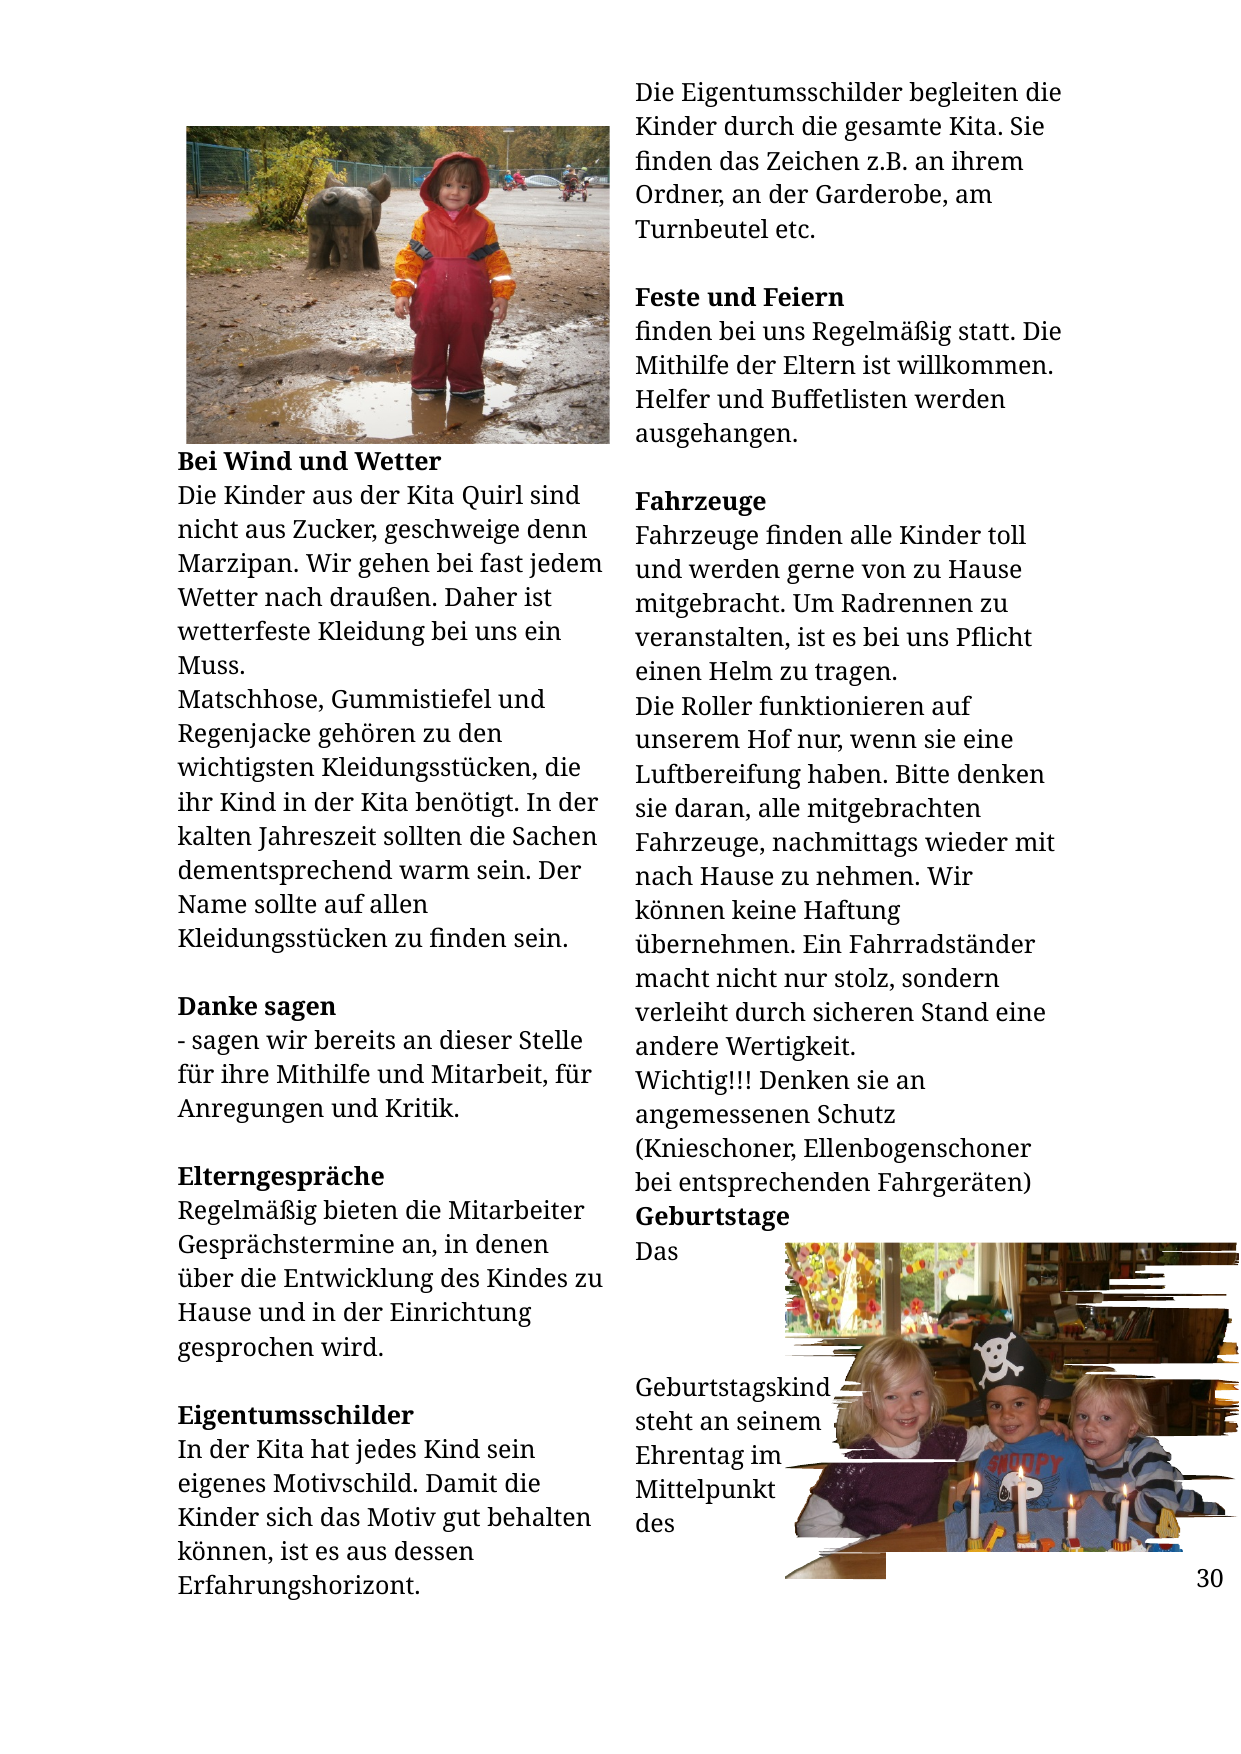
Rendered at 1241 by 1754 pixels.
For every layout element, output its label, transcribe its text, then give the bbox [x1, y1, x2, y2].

text Wichtig!!! Denken sie an angemessenen Schutz (Knieschoner, Ellenbogenschoner bei entsprechenden Fahrgeräten) [635, 1063, 1063, 1199]
text Matschhose, Gummistiefel und Regenjacke gehören zu den wichtigsten Kleidungsstücken, die ihr Kind in der Kita benötigt. In der kalten Jahreszeit sollten die Sachen dementsprechend warm sein. Der Name sollte auf allen Kleidungsstücken zu finden sein. [177, 682, 605, 954]
text Geburtstage [635, 1199, 1063, 1233]
text Regelmäßig bieten die Mitarbeiter Gesprächstermine an, in denen über die Entwicklung des Kindes zu Hause und in der Einrichtung gesprochen wird. [177, 1193, 605, 1363]
text Bei Wind und Wetter [177, 109, 605, 478]
text Eigentumsschilder [177, 1397, 605, 1431]
text In der Kita hat jedes Kind sein eigenes Motivschild. Damit die Kinder sich das Motiv gut behalten können, ist es aus dessen Erfahrungshorizont. [177, 1431, 605, 1602]
text Die Eigentumsschilder begleiten die Kinder durch die gesamte Kita. Sie finden das Zeichen z.B. an ihrem Ordner, an der Garderobe, am Turnbeutel etc. [635, 75, 1063, 245]
text Die Kinder aus der Kita Quirl sind nicht aus Zucker, geschweige denn Marzipan. Wir gehen bei fast jedem Wetter nach draußen. Daher ist wetterfeste Kleidung bei uns ein Muss. [177, 478, 605, 682]
text Feste und Feiern [635, 279, 1063, 313]
text [887, 1553, 1239, 1600]
text Das Geburtstagskind steht an seinem Ehrentag im Mittelpunkt des [635, 1233, 1063, 1540]
text - sagen wir bereits an dieser Stelle für ihre Mithilfe und Mitarbeit, für Anregungen und Kritik. [177, 1023, 605, 1125]
text Fahrzeuge [635, 484, 1063, 518]
text Danke sagen [177, 988, 605, 1023]
text Fahrzeuge finden alle Kinder toll und werden gerne von zu Hause mitgebracht. Um Radrennen zu veranstalten, ist es bei uns Pflicht einen Helm zu tragen. Die Roller funktionieren auf unserem Hof nur, wenn sie eine Luftbereifung haben. Bitte denken sie daran, alle mitgebrachten Fahrzeuge, nachmittags wieder mit nach Hause zu nehmen. Wir können keine Haftung übernehmen. Ein Fahrradständer macht nicht nur stolz, sondern verleiht durch sicheren Stand eine andere Wertigkeit. [635, 518, 1063, 1063]
text 30 [902, 1561, 1223, 1593]
text finden bei uns Regelmäßig statt. Die Mithilfe der Eltern ist willkommen. Helfer und Buffetlisten werden ausgehangen. [635, 313, 1063, 450]
text Elterngespräche [177, 1159, 605, 1193]
